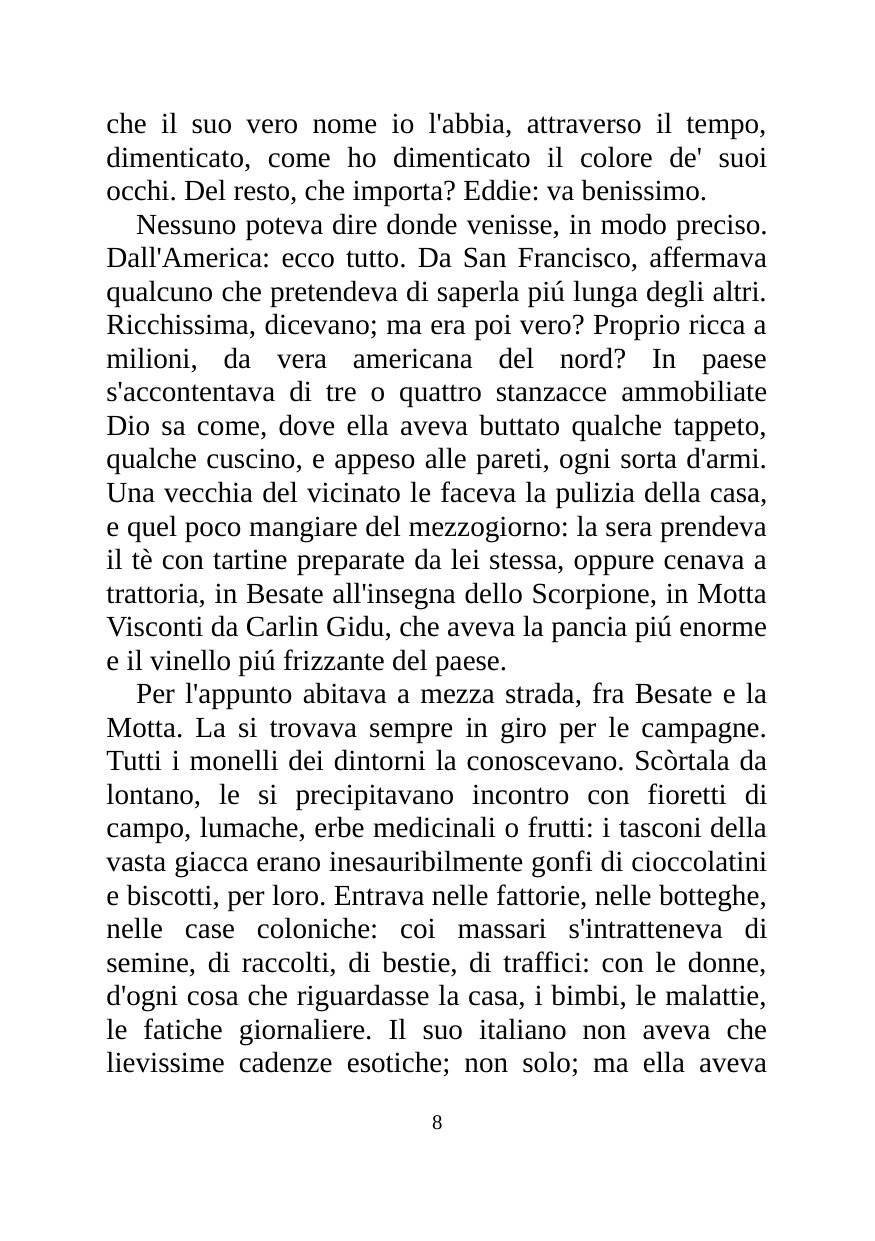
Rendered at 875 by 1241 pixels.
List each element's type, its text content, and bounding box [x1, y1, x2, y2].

text Nessuno poteva dire donde venisse, in modo preciso. Dall'America: ecco tutto. Da San Francisco, affermava qualcuno che pretendeva di saperla piú lunga degli altri. Ricchissima, dicevano; ma era poi vero? Proprio ricca a milioni, da vera americana del nord? In paese s'accontentava di tre o quattro stanzacce ammobiliate Dio sa come, dove ella aveva buttato qualche tappeto, qualche cuscino, e appeso alle pareti, ogni sorta d'armi. Una vecchia del vicinato le faceva la pulizia della casa, e quel poco mangiare del mezzogiorno: la sera prendeva il tè con tartine preparate da lei stessa, oppure cenava a trattoria, in Besate all'insegna dello Scorpione, in Motta Visconti da Carlin Gidu, che aveva la pancia piú enorme e il vinello piú frizzante del paese. [106, 207, 768, 676]
text che il suo vero nome io l'abbia, attraverso il tempo, dimenticato, come ho dimenticato il colore de' suoi occhi. Del resto, che importa? Eddie: va benissimo. [106, 106, 768, 207]
text Per l'appunto abitava a mezza strada, fra Besate e la Motta. La si trovava sempre in giro per le campagne. Tutti i monelli dei dintorni la conoscevano. Scòrtala da lontano, le si precipitavano incontro con fioretti di campo, lumache, erbe medicinali o frutti: i tasconi della vasta giacca erano inesauribilmente gonfi di cioccolatini e biscotti, per loro. Entrava nelle fattorie, nelle botteghe, nelle case coloniche: coi massari s'intratteneva di semine, di raccolti, di bestie, di traffici: con le donne, d'ogni cosa che riguardasse la casa, i bimbi, le malattie, le fatiche giornaliere. Il suo italiano non aveva che lievissime cadenze esotiche; non solo; ma ella aveva [106, 676, 768, 1079]
